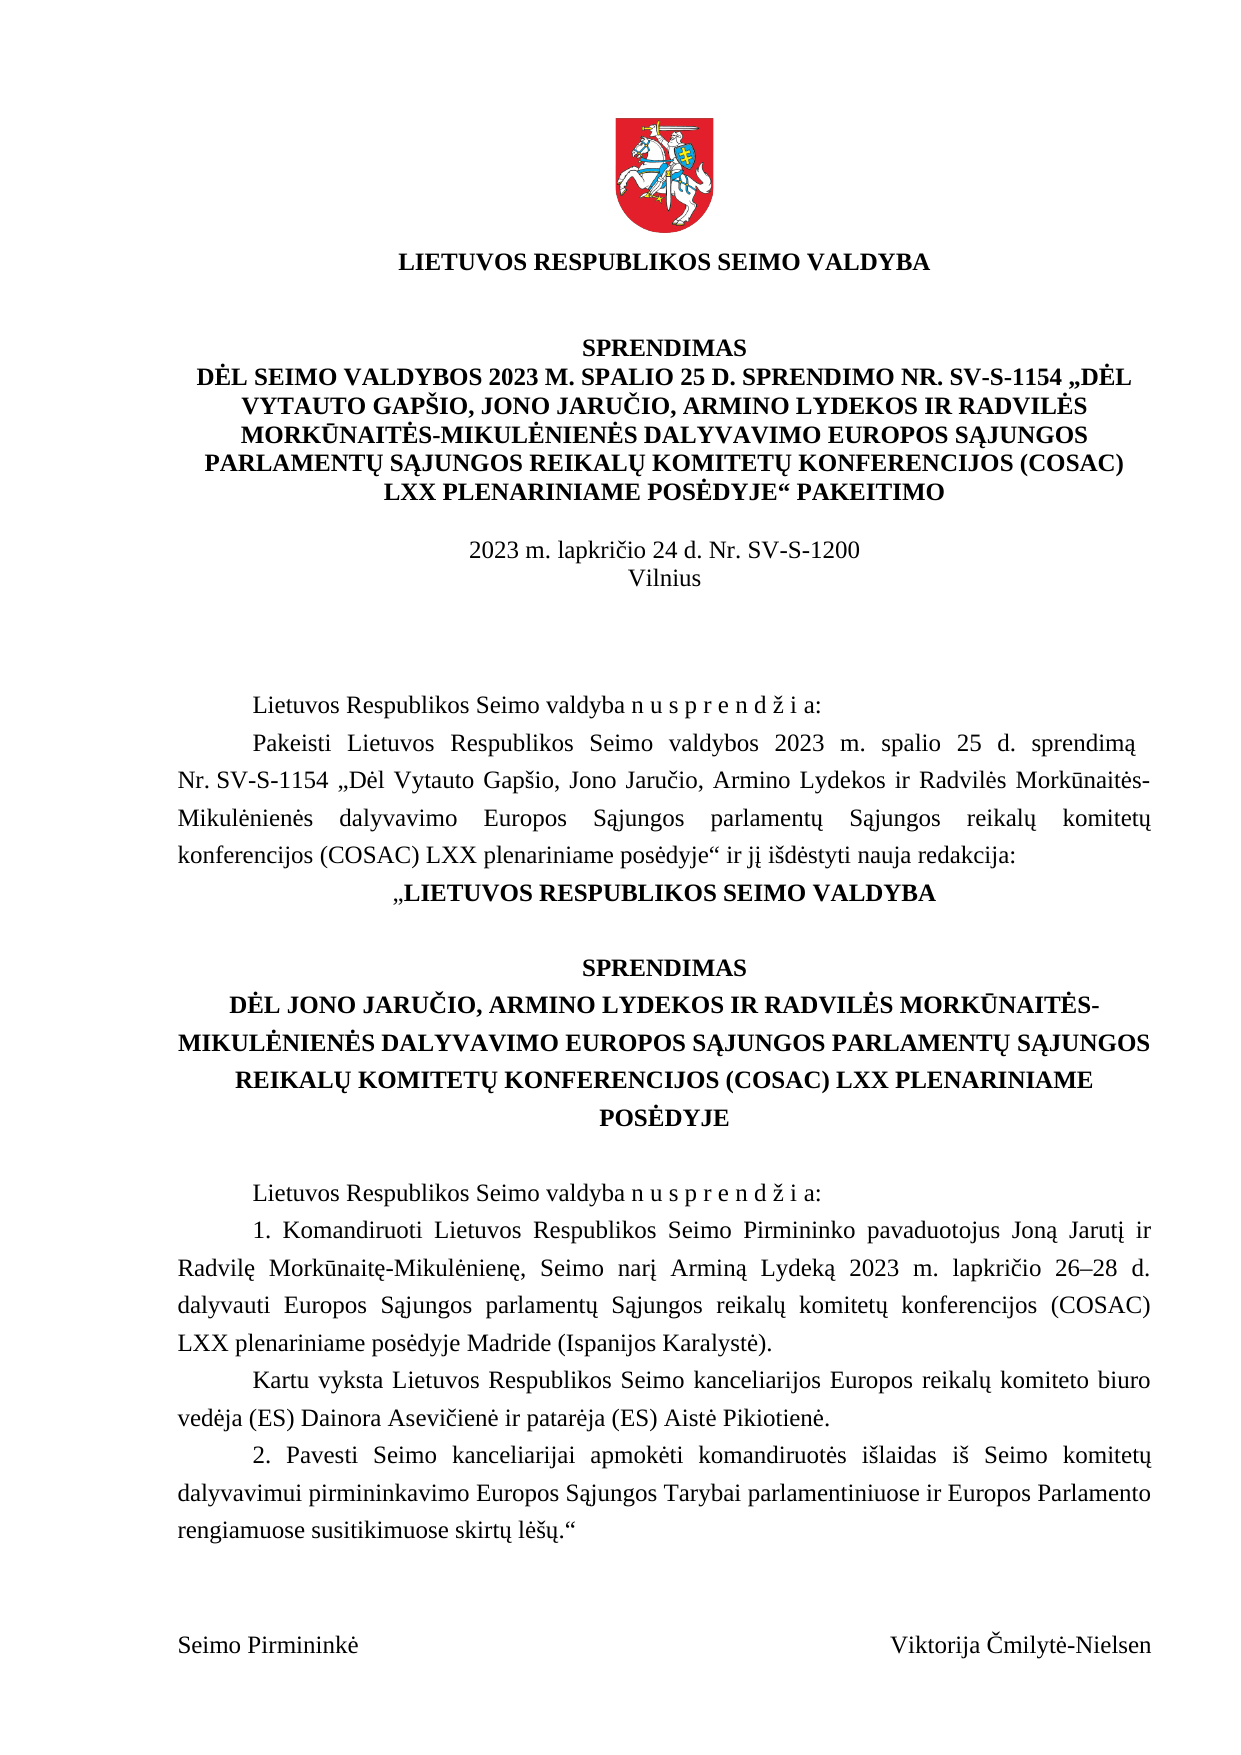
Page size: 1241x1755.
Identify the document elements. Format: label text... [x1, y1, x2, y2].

text Seimo Pirmininkė Viktorija Čmilytė-Nielsen [177, 1630, 1152, 1659]
text LIETUVOS RESPUBLIKOS SEIMO VALDYBA [177, 247, 1152, 276]
text 1. Komandiruoti Lietuvos Respublikos Seimo Pirmininko pavaduotojus Joną Jarutį ir Radvilę Morkūnaitę-Mikulėnienę, Seimo narį Arminą Lydeką 2023 m. lapkričio 26–28 d. dalyvauti Europos Sąjungos parlamentų Sąjungos reikalų komitetų konferencijos (COSAC) LXX plenariniame posėdyje Madride (Ispanijos Karalystė). [177, 1206, 1152, 1356]
text SPRENDIMAS [177, 944, 1152, 981]
text Lietuvos Respublikos Seimo valdyba nusprendžia: [177, 681, 1152, 719]
text „LIETUVOS RESPUBLIKOS SEIMO VALDYBA [177, 869, 1152, 906]
text Vilnius [177, 563, 1152, 592]
text 2. Pavesti Seimo kanceliarijai apmokėti komandiruotės išlaidas iš Seimo komitetų dalyvavimui pirmininkavimo Europos Sąjungos Tarybai parlamentiniuose ir Europos Parlamento rengiamuose susitikimuose skirtų lėšų.“ [177, 1431, 1152, 1544]
text Pakeisti Lietuvos Respublikos Seimo valdybos 2023 m. spalio 25 d. sprendimą Nr. SV-S-1154 „Dėl Vytauto Gapšio, Jono Jaručio, Armino Lydekos ir Radvilės Morkūnaitės-Mikulėnienės dalyvavimo Europos Sąjungos parlamentų Sąjungos reikalų komitetų konferencijos (COSAC) LXX plenariniame posėdyje“ ir jį išdėstyti nauja redakcija: [177, 719, 1152, 869]
text DĖL JONO JARUČIO, ARMINO LYDEKOS IR RADVILĖS MORKŪNAITĖS-MIKULĖNIENĖS DALYVAVIMO EUROPOS SĄJUNGOS PARLAMENTŲ SĄJUNGOS REIKALŲ KOMITETŲ KONFERENCIJOS (COSAC) LXX PLENARINIAME POSĖDYJE [177, 981, 1152, 1131]
text 2023 m. lapkričio 24 d. Nr. SV-S-1200 [177, 535, 1152, 563]
text SPRENDIMAS [177, 333, 1152, 362]
text Lietuvos Respublikos Seimo valdyba nusprendžia: [177, 1169, 1152, 1206]
text DĖL SEIMO VALDYBOS 2023 M. SPALIO 25 D. SPRENDIMO NR. SV-S-1154 „DĖL VYTAUTO GAPŠIO, JONO JARUČIO, ARMINO LYDEKOS IR RADVILĖS MORKŪNAITĖS-MIKULĖNIENĖS DALYVAVIMO EUROPOS SĄJUNGOS PARLAMENTŲ SĄJUNGOS REIKALŲ KOMITETŲ KONFERENCIJOS (COSAC) LXX PLENARINIAME POSĖDYJE“ PAKEITIMO [177, 362, 1152, 506]
text Kartu vyksta Lietuvos Respublikos Seimo kanceliarijos Europos reikalų komiteto biuro vedėja (ES) Dainora Asevičienė ir patarėja (ES) Aistė Pikiotienė. [177, 1356, 1152, 1431]
